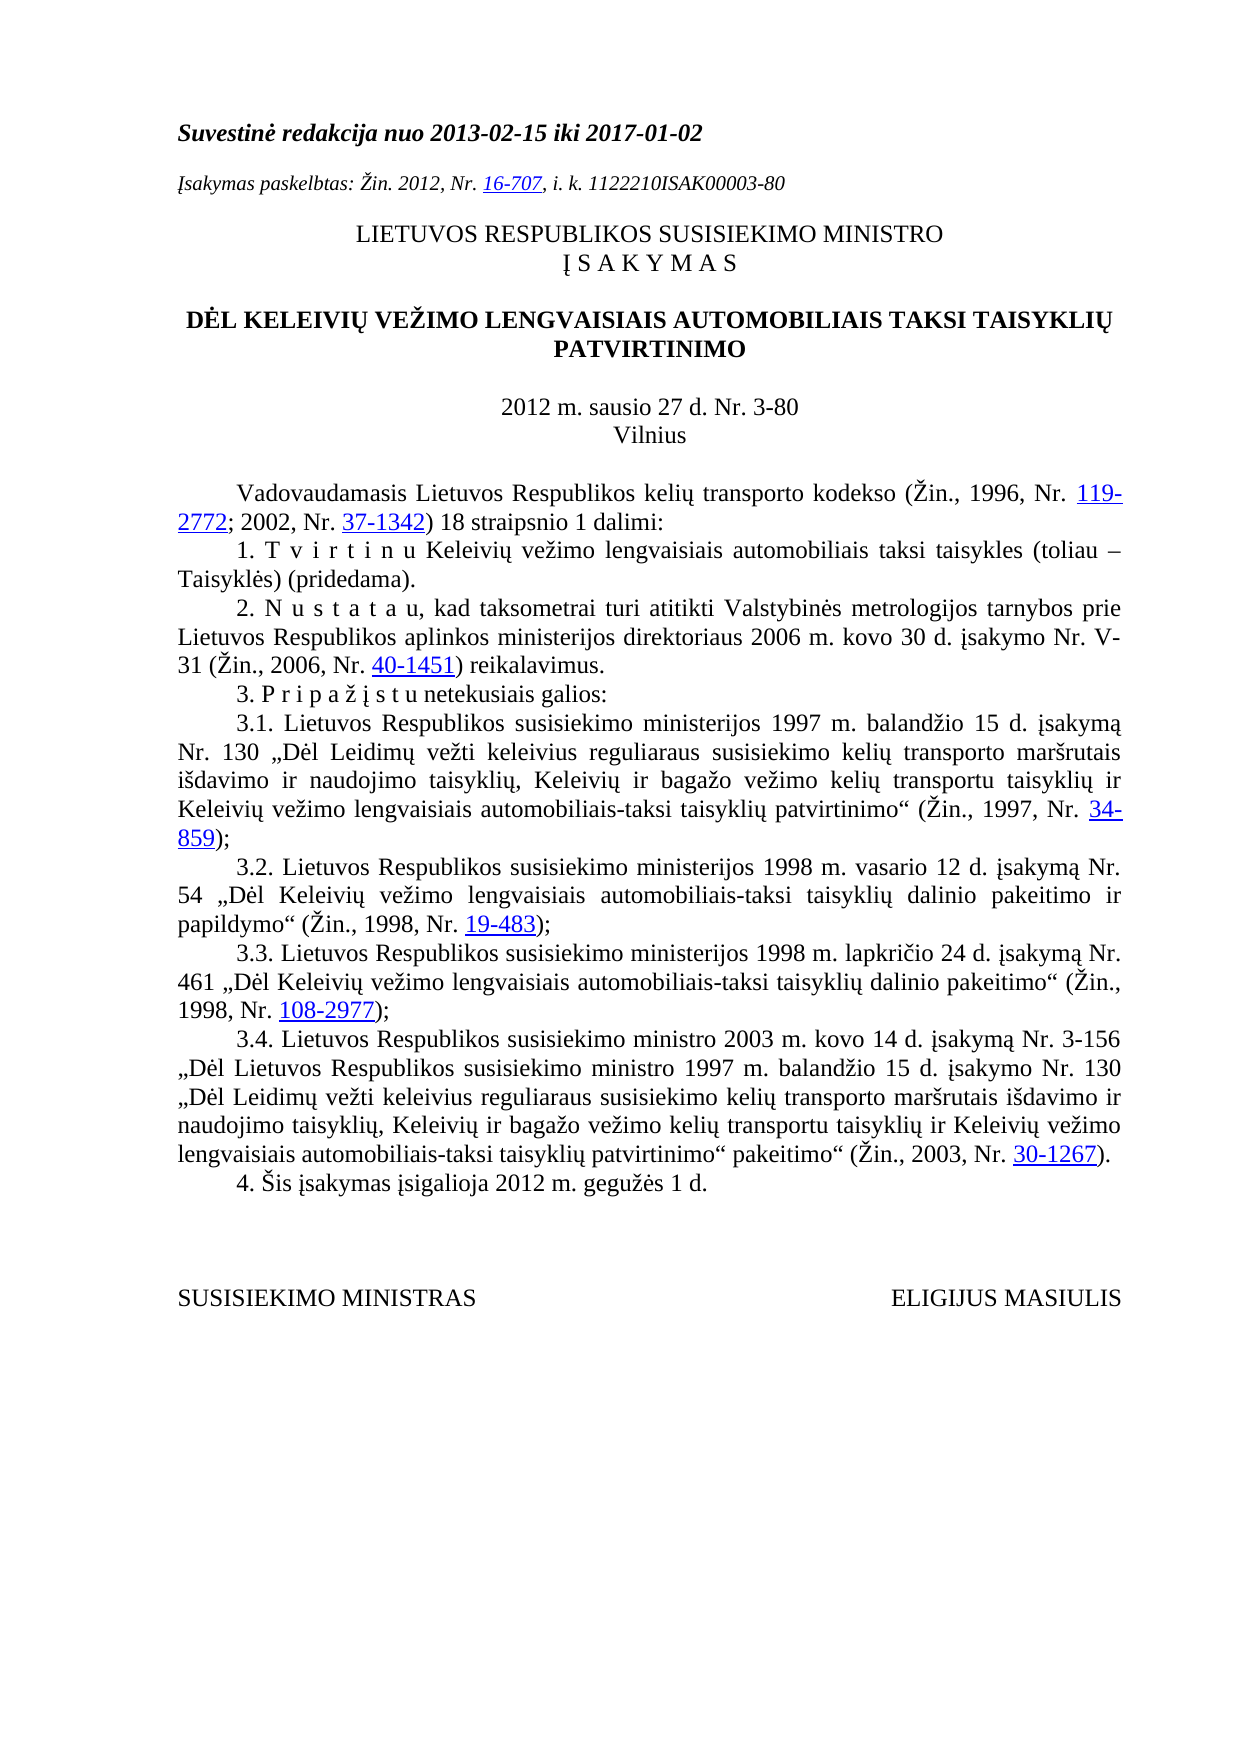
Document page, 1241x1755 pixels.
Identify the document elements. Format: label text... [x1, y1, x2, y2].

text Įsakymas paskelbtas: Žin. 2012, Nr. 16-707, i. k. 1122210ISAK00003-80 [177, 171, 1122, 195]
text DĖL KELEIVIŲ VEŽIMO LENGVAISIAIS AUTOMOBILIAIS TAKSI TAISYKLIŲ PATVIRTINIMO [177, 305, 1122, 363]
text Susisiekimo ministras Eligijus Masiulis [177, 1283, 1122, 1312]
text 3.1. Lietuvos Respublikos susisiekimo ministerijos 1997 m. balandžio 15 d. įsakymą Nr. 130 „Dėl Leidimų vežti keleivius reguliaraus susisiekimo kelių transporto maršrutais išdavimo ir naudojimo taisyklių, Keleivių ir bagažo vežimo kelių transportu taisyklių ir Keleivių vežimo lengvaisiais automobiliais-taksi taisyklių patvirtinimo“ (Žin., 1997, Nr. 34-859); [177, 708, 1122, 852]
text 2. N u s t a t a u, kad taksometrai turi atitikti Valstybinės metrologijos tarnybos prie Lietuvos Respublikos aplinkos ministerijos direktoriaus 2006 m. kovo 30 d. įsakymo Nr. V-31 (Žin., 2006, Nr. 40-1451) reikalavimus. [177, 593, 1122, 679]
text 3.3. Lietuvos Respublikos susisiekimo ministerijos 1998 m. lapkričio 24 d. įsakymą Nr. 461 „Dėl Keleivių vežimo lengvaisiais automobiliais-taksi taisyklių dalinio pakeitimo“ (Žin., 1998, Nr. 108-2977); [177, 938, 1122, 1024]
text Vadovaudamasis Lietuvos Respublikos kelių transporto kodekso (Žin., 1996, Nr. 119-2772; 2002, Nr. 37-1342) 18 straipsnio 1 dalimi: [177, 478, 1122, 535]
text 3. P r i p a ž į s t u netekusiais galios: [177, 679, 1122, 708]
text LIETUVOS RESPUBLIKOS SUSISIEKIMO MINISTRO [177, 219, 1122, 248]
text 1. T v i r t i n u Keleivių vežimo lengvaisiais automobiliais taksi taisykles (toliau – Taisyklės) (pridedama). [177, 535, 1122, 593]
text 3.4. Lietuvos Respublikos susisiekimo ministro 2003 m. kovo 14 d. įsakymą Nr. 3-156 „Dėl Lietuvos Respublikos susisiekimo ministro 1997 m. balandžio 15 d. įsakymo Nr. 130 „Dėl Leidimų vežti keleivius reguliaraus susisiekimo kelių transporto maršrutais išdavimo ir naudojimo taisyklių, Keleivių ir bagažo vežimo kelių transportu taisyklių ir Keleivių vežimo lengvaisiais automobiliais-taksi taisyklių patvirtinimo“ pakeitimo“ (Žin., 2003, Nr. 30-1267). [177, 1024, 1122, 1168]
text 4. Šis įsakymas įsigalioja 2012 m. gegužės 1 d. [177, 1168, 1122, 1197]
text 2012 m. sausio 27 d. Nr. 3-80 [177, 392, 1122, 420]
text Į S A K Y M A S [177, 248, 1122, 277]
text Suvestinė redakcija nuo 2013-02-15 iki 2017-01-02 [177, 118, 1122, 147]
text Vilnius [177, 420, 1122, 449]
text 3.2. Lietuvos Respublikos susisiekimo ministerijos 1998 m. vasario 12 d. įsakymą Nr. 54 „Dėl Keleivių vežimo lengvaisiais automobiliais-taksi taisyklių dalinio pakeitimo ir papildymo“ (Žin., 1998, Nr. 19-483); [177, 852, 1122, 938]
